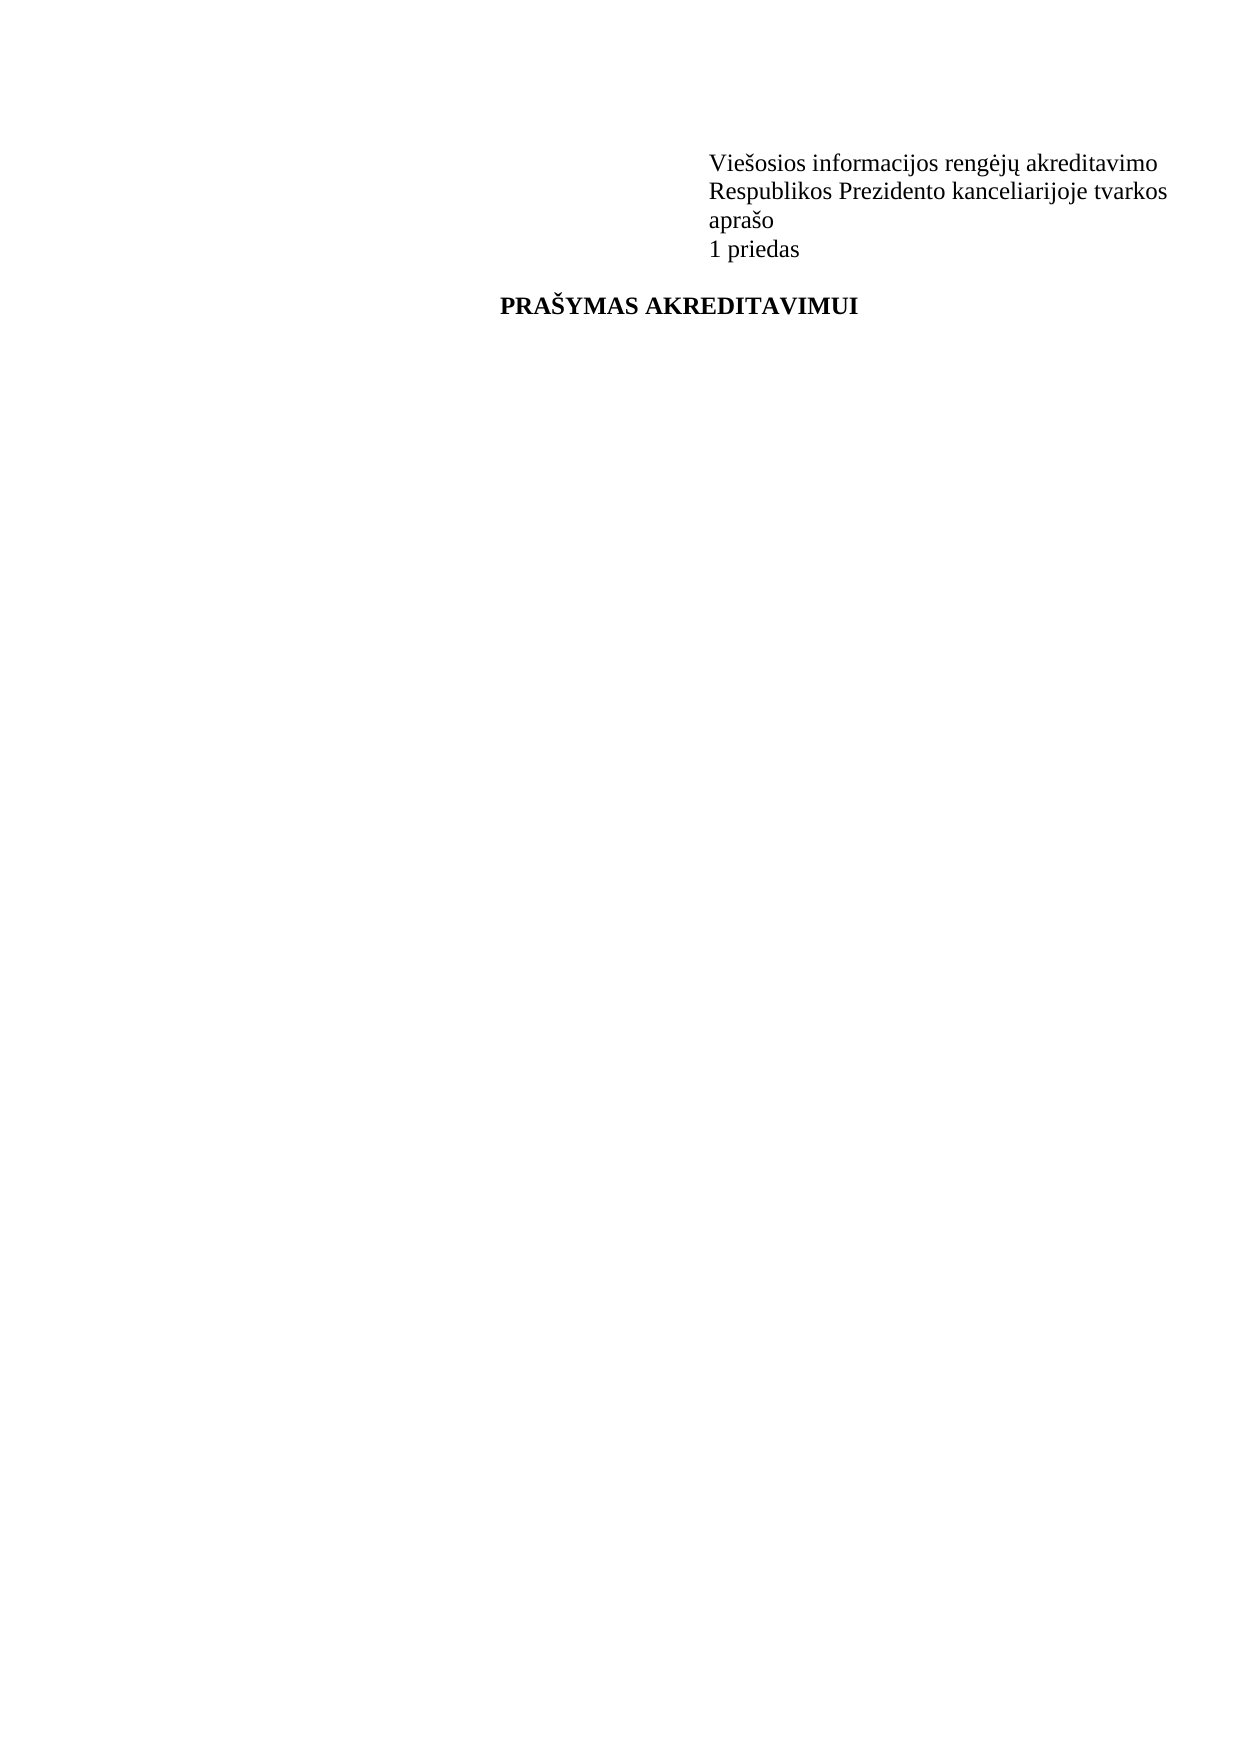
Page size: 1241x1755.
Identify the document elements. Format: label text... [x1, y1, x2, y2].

text PRAŠYMAS AKREDITAVIMUI [177, 291, 1181, 320]
text Respublikos Prezidento kanceliarijoje tvarkos [177, 176, 1181, 205]
text Viešosios informacijos rengėjų akreditavimo [177, 148, 1181, 176]
text 1 priedas [177, 234, 1181, 263]
text aprašo [177, 205, 1181, 234]
